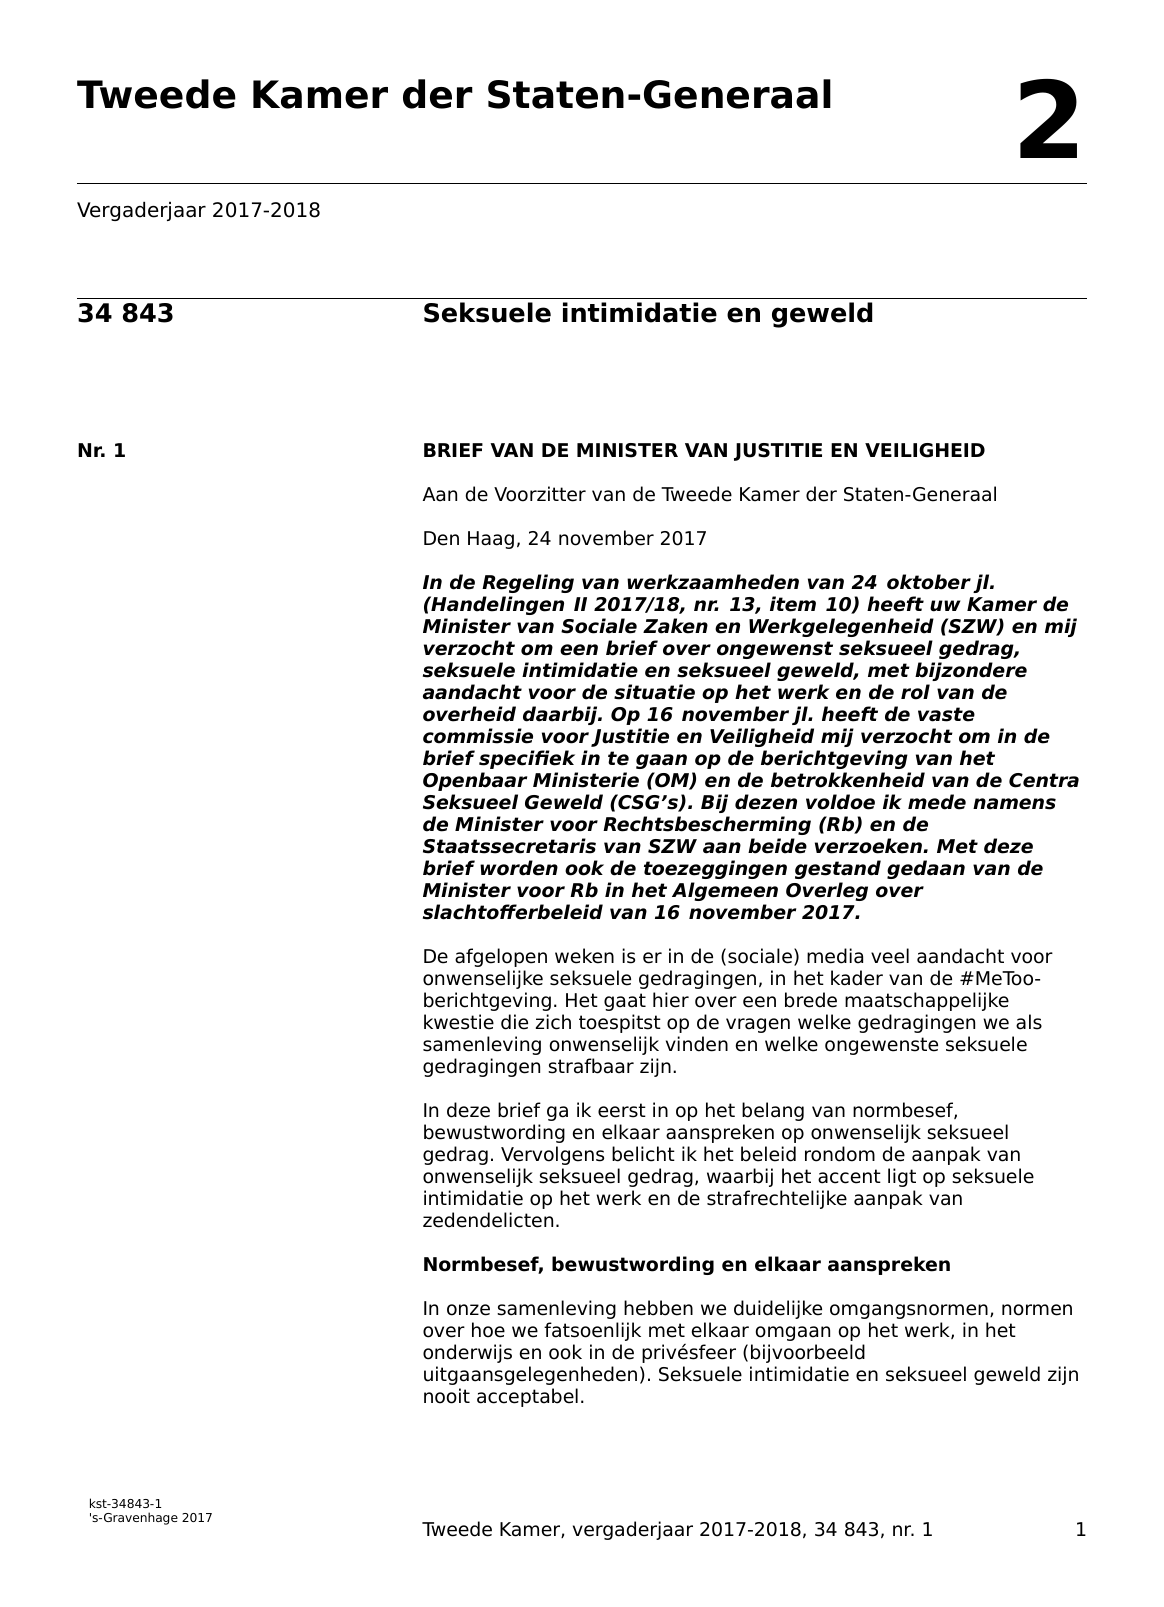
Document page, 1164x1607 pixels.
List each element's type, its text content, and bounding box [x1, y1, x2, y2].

text In deze brief ga ik eerst in op het belang van normbesef, bewustwording en elkaar aanspreken op onwenselijk seksueel gedrag. Vervolgens belicht ik het beleid rondom de aanpak van onwenselijk seksueel gedrag, waarbij het accent ligt op seksuele intimidatie op het werk en de strafrechtelijke aanpak van zedendelicten. [422, 1100, 1087, 1232]
text kst-34843-1 [88, 1497, 323, 1511]
text 's-Gravenhage 2017 [88, 1511, 323, 1525]
text Aan de Voorzitter van de Tweede Kamer der Staten-Generaal [422, 484, 1087, 506]
subtitle Nr. 1 BRIEF VAN DE MINISTER VAN JUSTITIE EN VEILIGHEID [77, 440, 1087, 462]
text Den Haag, 24 november 2017 [422, 528, 1087, 550]
table_cell Vergaderjaar 2017-2018 [77, 184, 1087, 298]
subtitle Normbesef, bewustwording en elkaar aanspreken [422, 1254, 1087, 1276]
text In de Regeling van werkzaamheden van 24 oktober jl. (Handelingen II 2017/18, nr. 13, item 10) heeft uw Kamer de Minister van Sociale Zaken en Werkgelegenheid (SZW) en mij verzocht om een brief over ongewenst seksueel gedrag, seksuele intimidatie en seksueel geweld, met bijzondere aandacht voor de situatie op het werk en de rol van de overheid daarbij. Op 16 november jl. heeft de vaste commissie voor Justitie en Veiligheid mij verzocht om in de brief specifiek in te gaan op de berichtgeving van het Openbaar Ministerie (OM) en de betrokkenheid van de Centra Seksueel Geweld (CSG’s). Bij dezen voldoe ik mede namens de Minister voor Rechtsbescherming (Rb) en de Staatssecretaris van SZW aan beide verzoeken. Met deze brief worden ook de toezeggingen gestand gedaan van de Minister voor Rb in het Algemeen Overleg over slachtofferbeleid van 16 november 2017. [422, 572, 1087, 924]
table_header Tweede Kamer der Staten-Generaal [77, 59, 886, 183]
text In onze samenleving hebben we duidelijke omgangsnormen, normen over hoe we fatsoenlijk met elkaar omgaan op het werk, in het onderwijs en ook in de privésfeer (bijvoorbeeld uitgaansgelegenheden). Seksuele intimidatie en seksueel geweld zijn nooit acceptabel. [422, 1298, 1087, 1408]
subtitle 34 843 Seksuele intimidatie en geweld [77, 299, 1087, 329]
table_header 2 [886, 59, 1087, 183]
text De afgelopen weken is er in de (sociale) media veel aandacht voor onwenselijke seksuele gedragingen, in het kader van de #MeToo-berichtgeving. Het gaat hier over een brede maatschappelijke kwestie die zich toespitst op de vragen welke gedragingen we als samenleving onwenselijk vinden en welke ongewenste seksuele gedragingen strafbaar zijn. [422, 946, 1087, 1078]
